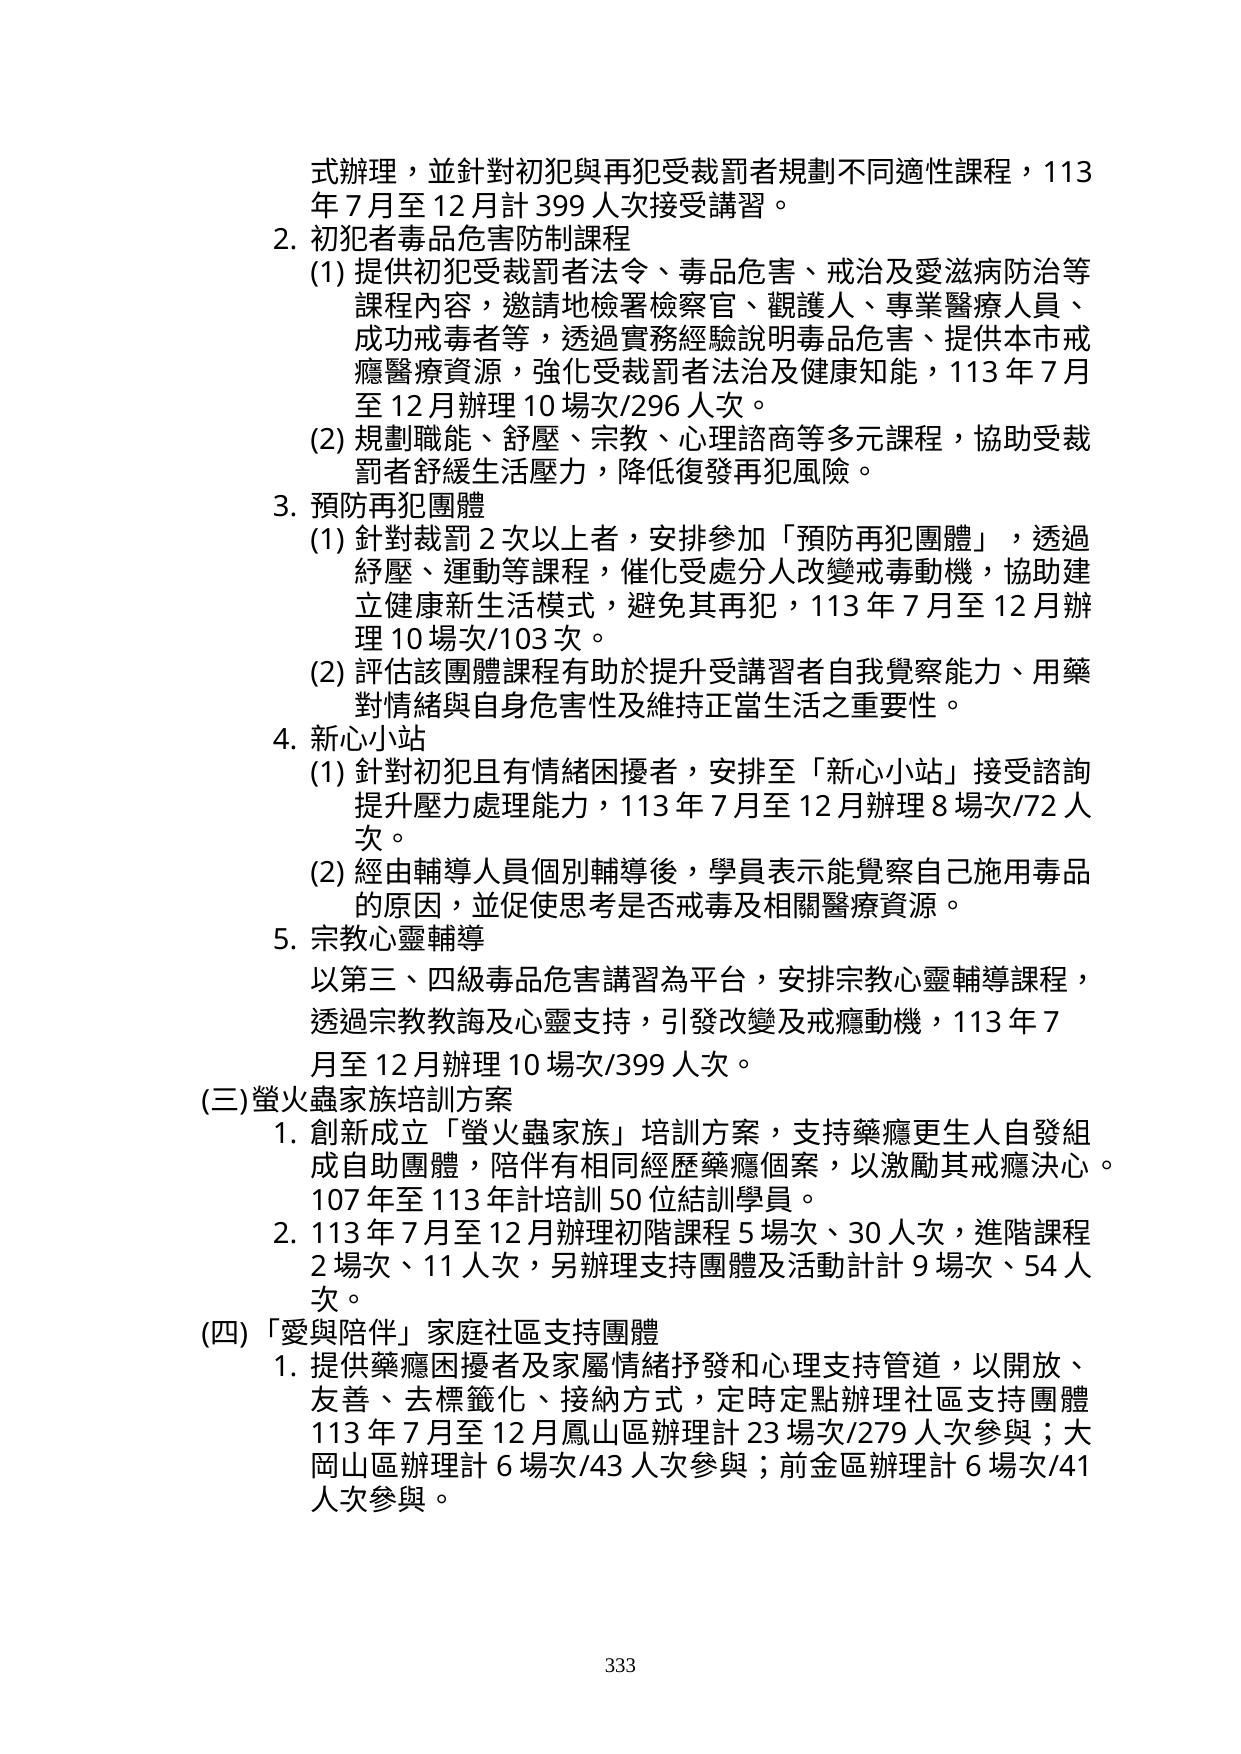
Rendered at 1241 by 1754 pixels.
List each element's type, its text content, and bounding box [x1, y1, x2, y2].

list 預防再犯團體 [273, 489, 1092, 523]
list 評估該團體課程有助於提升受講習者自我覺察能力、用藥對情緒與自身危害性及維持正當生活之重要性。 [310, 656, 1092, 723]
list 針對初犯且有情緒困擾者，安排至「新心小站」接受諮詢，提升壓力處理能力，113年7月至12月辦理8場次/72人次。 [310, 756, 1092, 856]
list 以第三、四級毒品危害講習為平台，安排宗教心靈輔導課程，透過宗教教誨及心靈支持，引發改變及戒癮動機，113年7月至12月辦理10場次/399人次。 [310, 956, 1092, 1083]
list 113年7月至12月辦理初階課程5場次、30人次，進階課程2場次、11人次，另辦理支持團體及活動計計9場次、54人次。 [273, 1217, 1092, 1317]
list 宗教心靈輔導 [273, 923, 1092, 956]
list 「愛與陪伴」家庭社區支持團體 [201, 1317, 1092, 1350]
list 創新成立「螢火蟲家族」培訓方案，支持藥癮更生人自發組成自助團體，陪伴有相同經歷藥癮個案，以激勵其戒癮決心。107年至113年計培訓50位結訓學員。 [273, 1117, 1092, 1217]
list 提供初犯受裁罰者法令、毒品危害、戒治及愛滋病防治等課程內容，邀請地檢署檢察官、觀護人、專業醫療人員、成功戒毒者等，透過實務經驗說明毒品危害、提供本市戒癮醫療資源，強化受裁罰者法治及健康知能，113年7月至12月辦理10場次/296人次。 [310, 256, 1092, 423]
list 初犯者毒品危害防制課程 [273, 223, 1092, 256]
list 針對裁罰2次以上者，安排參加「預防再犯團體」，透過紓壓、運動等課程，催化受處分人改變戒毒動機，協助建立健康新生活模式，避免其再犯，113年7月至12月辦理10場次/103次。 [310, 523, 1092, 656]
list 規劃職能、舒壓、宗教、心理諮商等多元課程，協助受裁罰者舒緩生活壓力，降低復發再犯風險。 [310, 423, 1092, 489]
list 經由輔導人員個別輔導後，學員表示能覺察自己施用毒品的原因，並促使思考是否戒毒及相關醫療資源。 [310, 856, 1092, 923]
list 提供藥癮困擾者及家屬情緒抒發和心理支持管道，以開放、友善、去標籤化、接納方式，定時定點辦理社區支持團體，113年7月至12月鳳山區辦理計23場次/279人次參與；大岡山區辦理計6場次/43人次參與；前金區辦理計6場次/41人次參與。 [273, 1350, 1092, 1517]
list 新心小站 [273, 723, 1092, 756]
list 式辦理，並針對初犯與再犯受裁罰者規劃不同適性課程，113年7月至12月計399人次接受講習。 [273, 156, 1092, 223]
list 螢火蟲家族培訓方案 [201, 1083, 1092, 1117]
